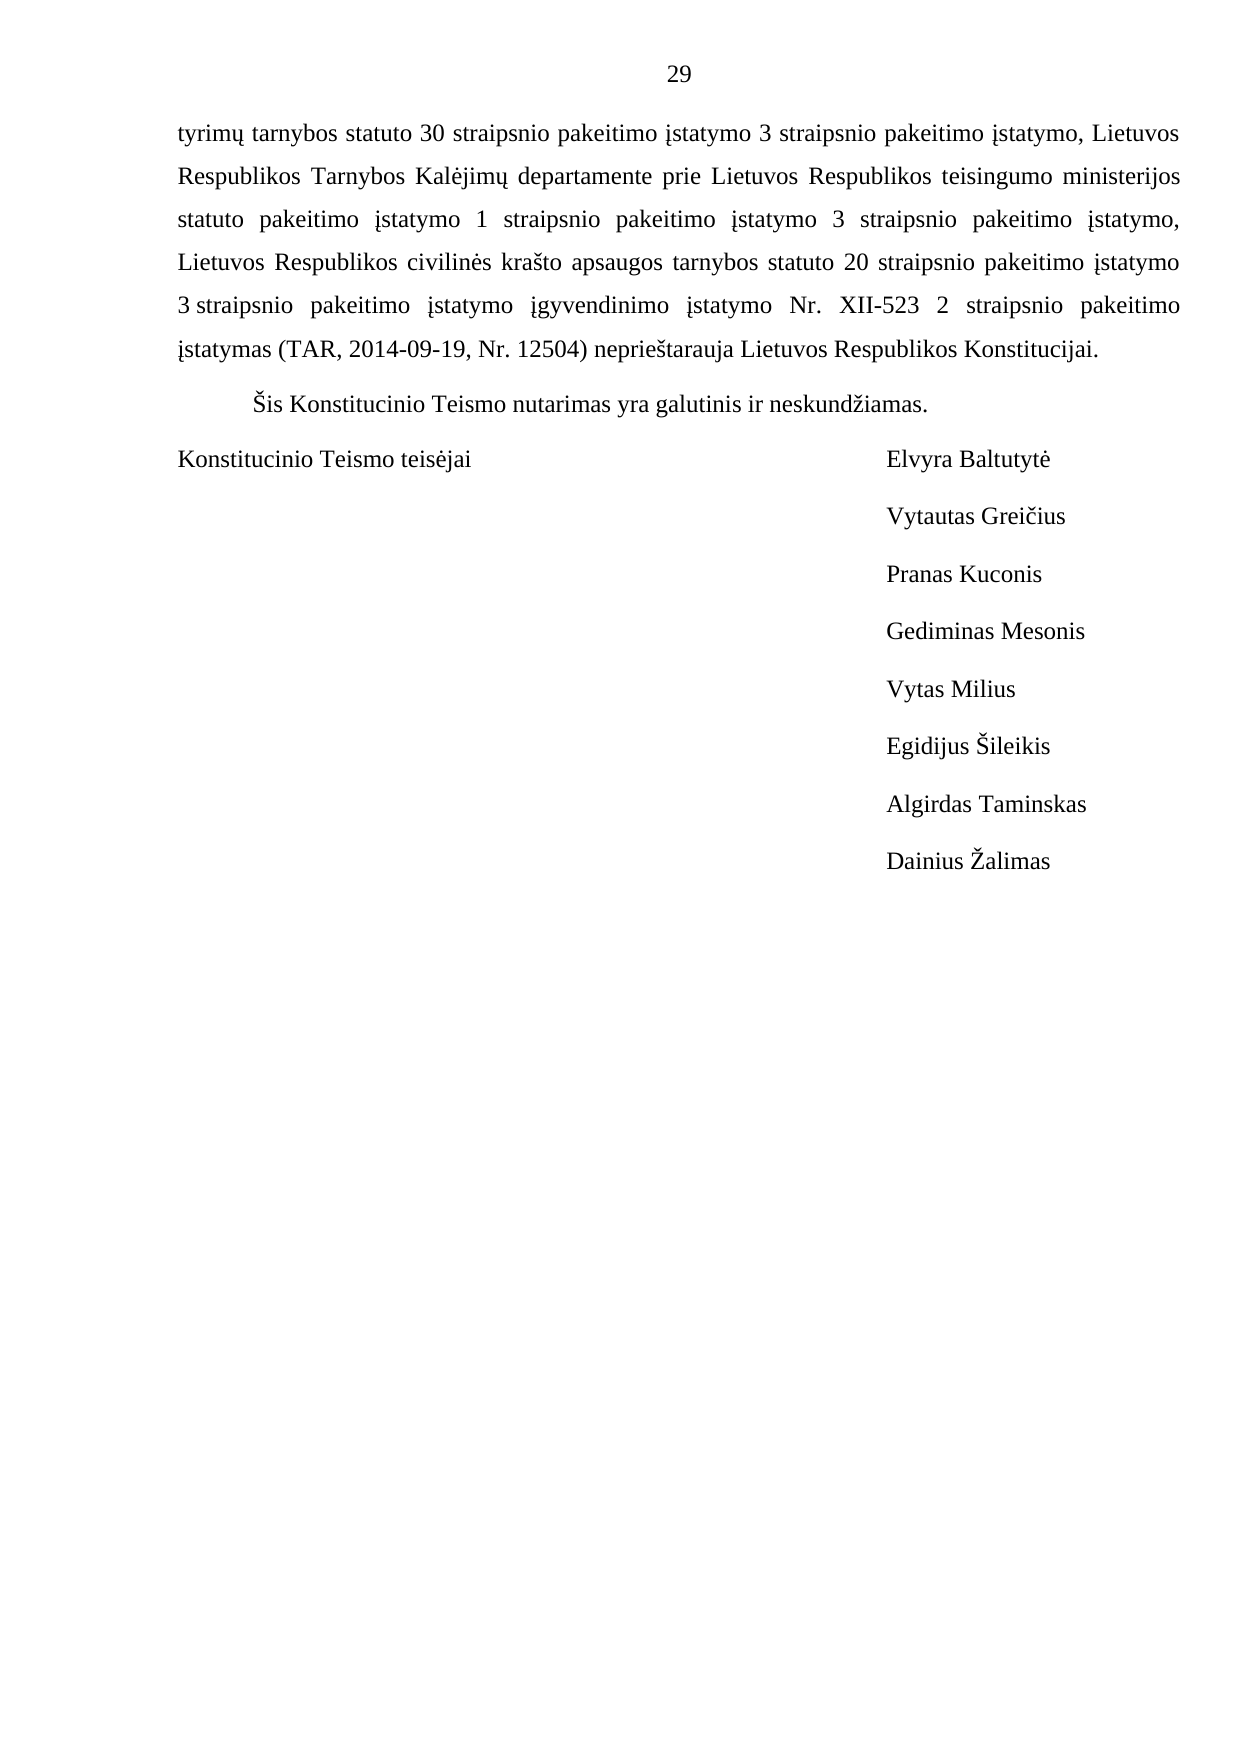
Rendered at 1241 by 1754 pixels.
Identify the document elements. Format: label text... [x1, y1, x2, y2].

text Šis Konstitucinio Teismo nutarimas yra galutinis ir neskundžiamas. [177, 389, 1181, 418]
text Konstitucinio Teismo teisėjai Elvyra Baltutytė [177, 444, 1181, 473]
text Egidijus Šileikis [177, 731, 1181, 760]
text tyrimų tarnybos statuto 30 straipsnio pakeitimo įstatymo 3 straipsnio pakeitimo įstatymo, Lietuvos Respublikos Tarnybos Kalėjimų departamente prie Lietuvos Respublikos teisingumo ministerijos statuto pakeitimo įstatymo 1 straipsnio pakeitimo įstatymo 3 straipsnio pakeitimo įstatymo, Lietuvos Respublikos civilinės krašto apsaugos tarnybos statuto 20 straipsnio pakeitimo įstatymo 3 straipsnio pakeitimo įstatymo įgyvendinimo įstatymo Nr. XII-523 2 straipsnio pakeitimo įstatymas (TAR, 2014-09-19, Nr. 12504) neprieštarauja Lietuvos Respublikos Konstitucijai. [177, 118, 1181, 362]
text Pranas Kuconis [177, 559, 1181, 588]
text Dainius Žalimas [177, 846, 1181, 875]
text Gediminas Mesonis [177, 616, 1181, 645]
text Vytas Milius [177, 674, 1181, 703]
text Vytautas Greičius [177, 501, 1181, 530]
text Algirdas Taminskas [177, 789, 1181, 818]
